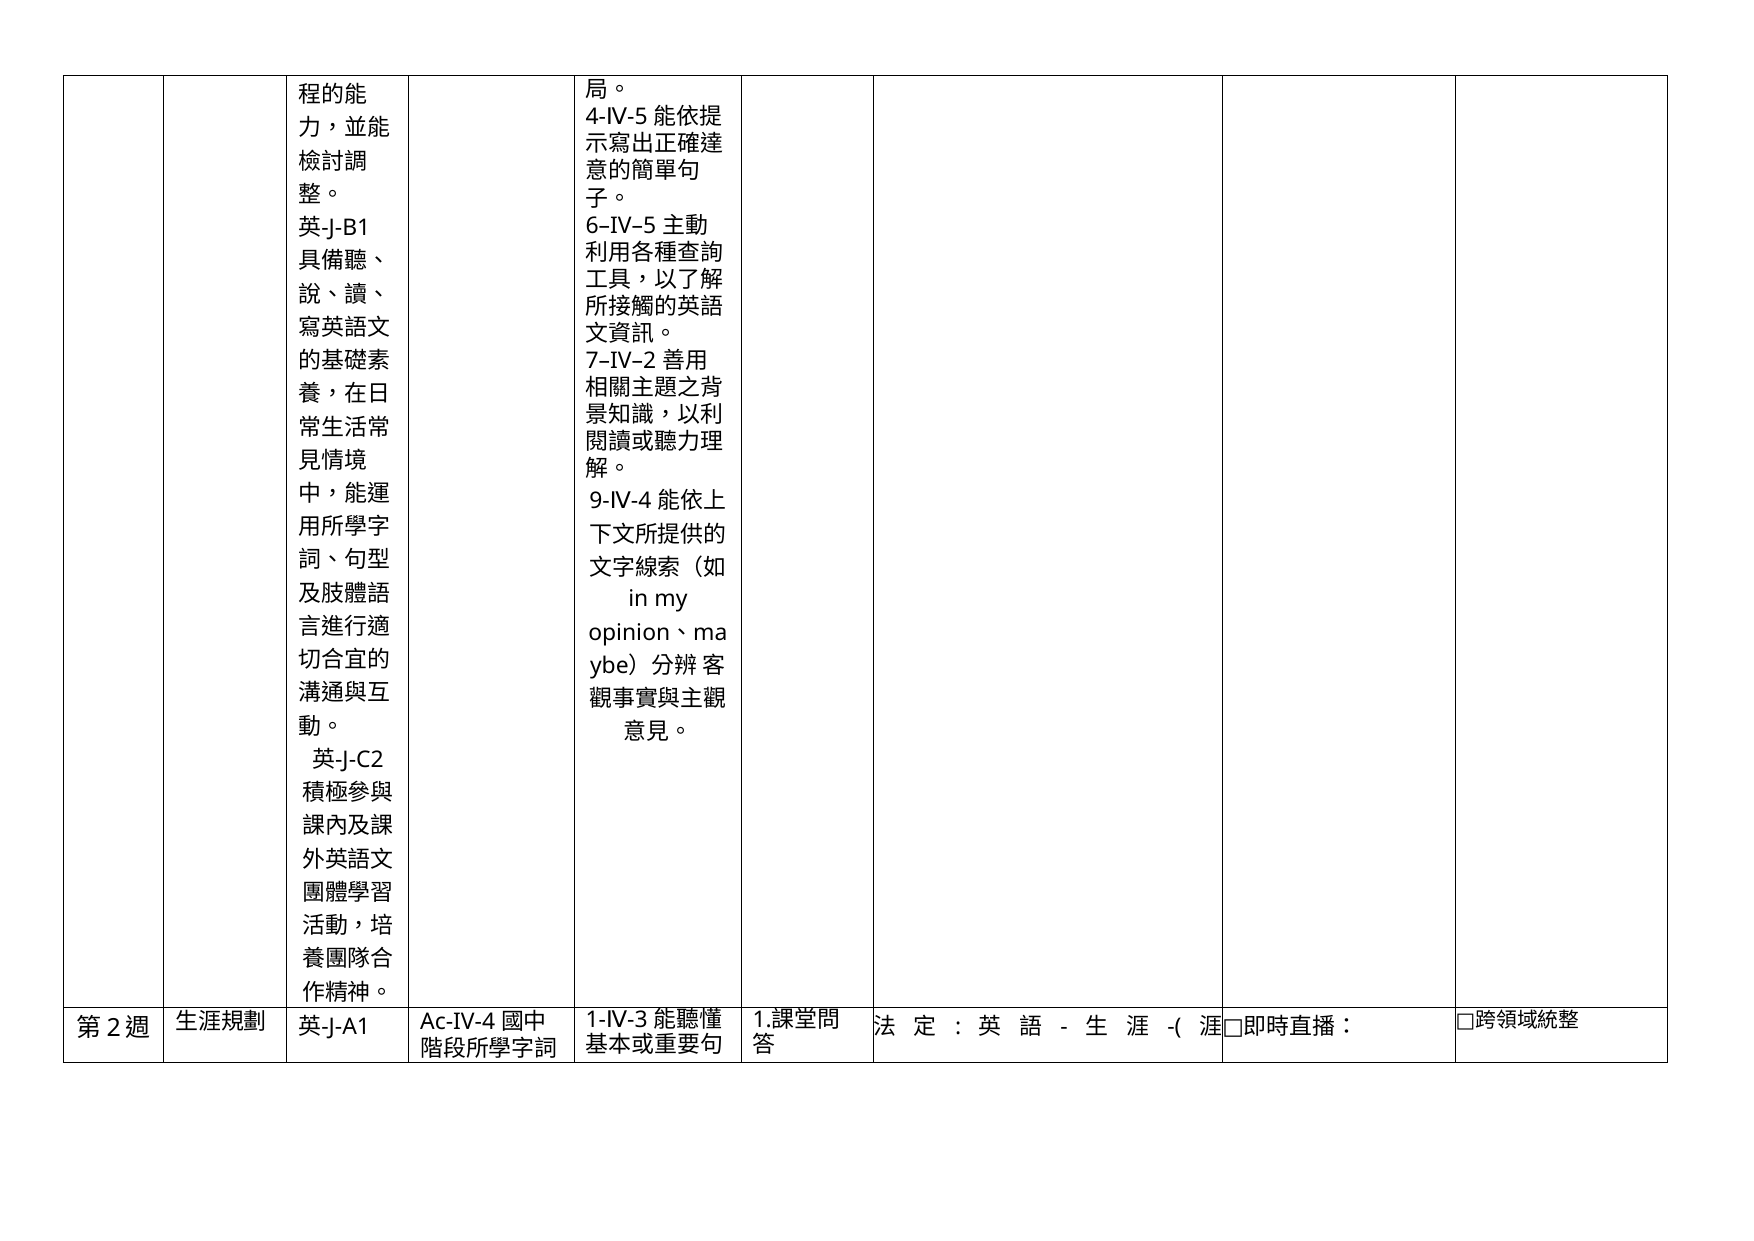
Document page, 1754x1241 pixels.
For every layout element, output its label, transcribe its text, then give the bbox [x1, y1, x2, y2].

table_cell [409, 76, 574, 1007]
table_cell 生涯規劃 [164, 1008, 286, 1062]
table_cell Ac-IV-4 國中階段所學字詞 [409, 1008, 574, 1062]
table_cell 1-Ⅳ-3 能聽懂基本或重要句 [575, 1008, 741, 1062]
table_cell □跨領域統整 [1456, 1008, 1667, 1062]
table_cell [742, 76, 873, 1007]
table_cell 1.課堂問答 [742, 1008, 873, 1062]
table_cell [874, 76, 1222, 1007]
table_cell 法定:英語-生涯-(涯J1,J2,J3,J4,J5,J6,J11,J12,J13)-3 法定:英語-家庭-(家J4,J6)-3 [874, 1008, 1222, 1062]
table_cell [1456, 76, 1667, 1007]
table_cell □即時直播： □預錄播放： ■現有平台教學：翰林電子書、翰林行動大師 □其他： [1223, 1008, 1455, 1062]
table_cell [64, 76, 163, 1007]
table_cell [164, 76, 286, 1007]
table_cell 局。 4-Ⅳ-5 能依提示寫出正確達意的簡單句子。 6–IV–5 主動利用各種查詢工具，以了解所接觸的英語文資訊。 7–IV–2 善用相關主題之背景知識，以利閱讀或聽力理解。 9-Ⅳ-4 能依上下文所提供的文字線索（如 in my opinion、maybe）分辨 客觀事實與主觀意見。 [575, 76, 741, 1007]
table_cell [1223, 76, 1455, 1007]
table_cell 第2週 [64, 1008, 163, 1062]
table_cell 英-J-A1 [287, 1008, 408, 1062]
table_cell 程的能力，並能檢討調整。 英-J-B1 具備聽、說、讀、寫英語文的基礎素養，在日常生活常見情境中，能運用所學字詞、句型及肢體語言進行適切合宜的溝通與互動。 英-J-C2 積極參與課內及課外英語文團體學習活動，培養團隊合作精神。 [287, 76, 408, 1007]
